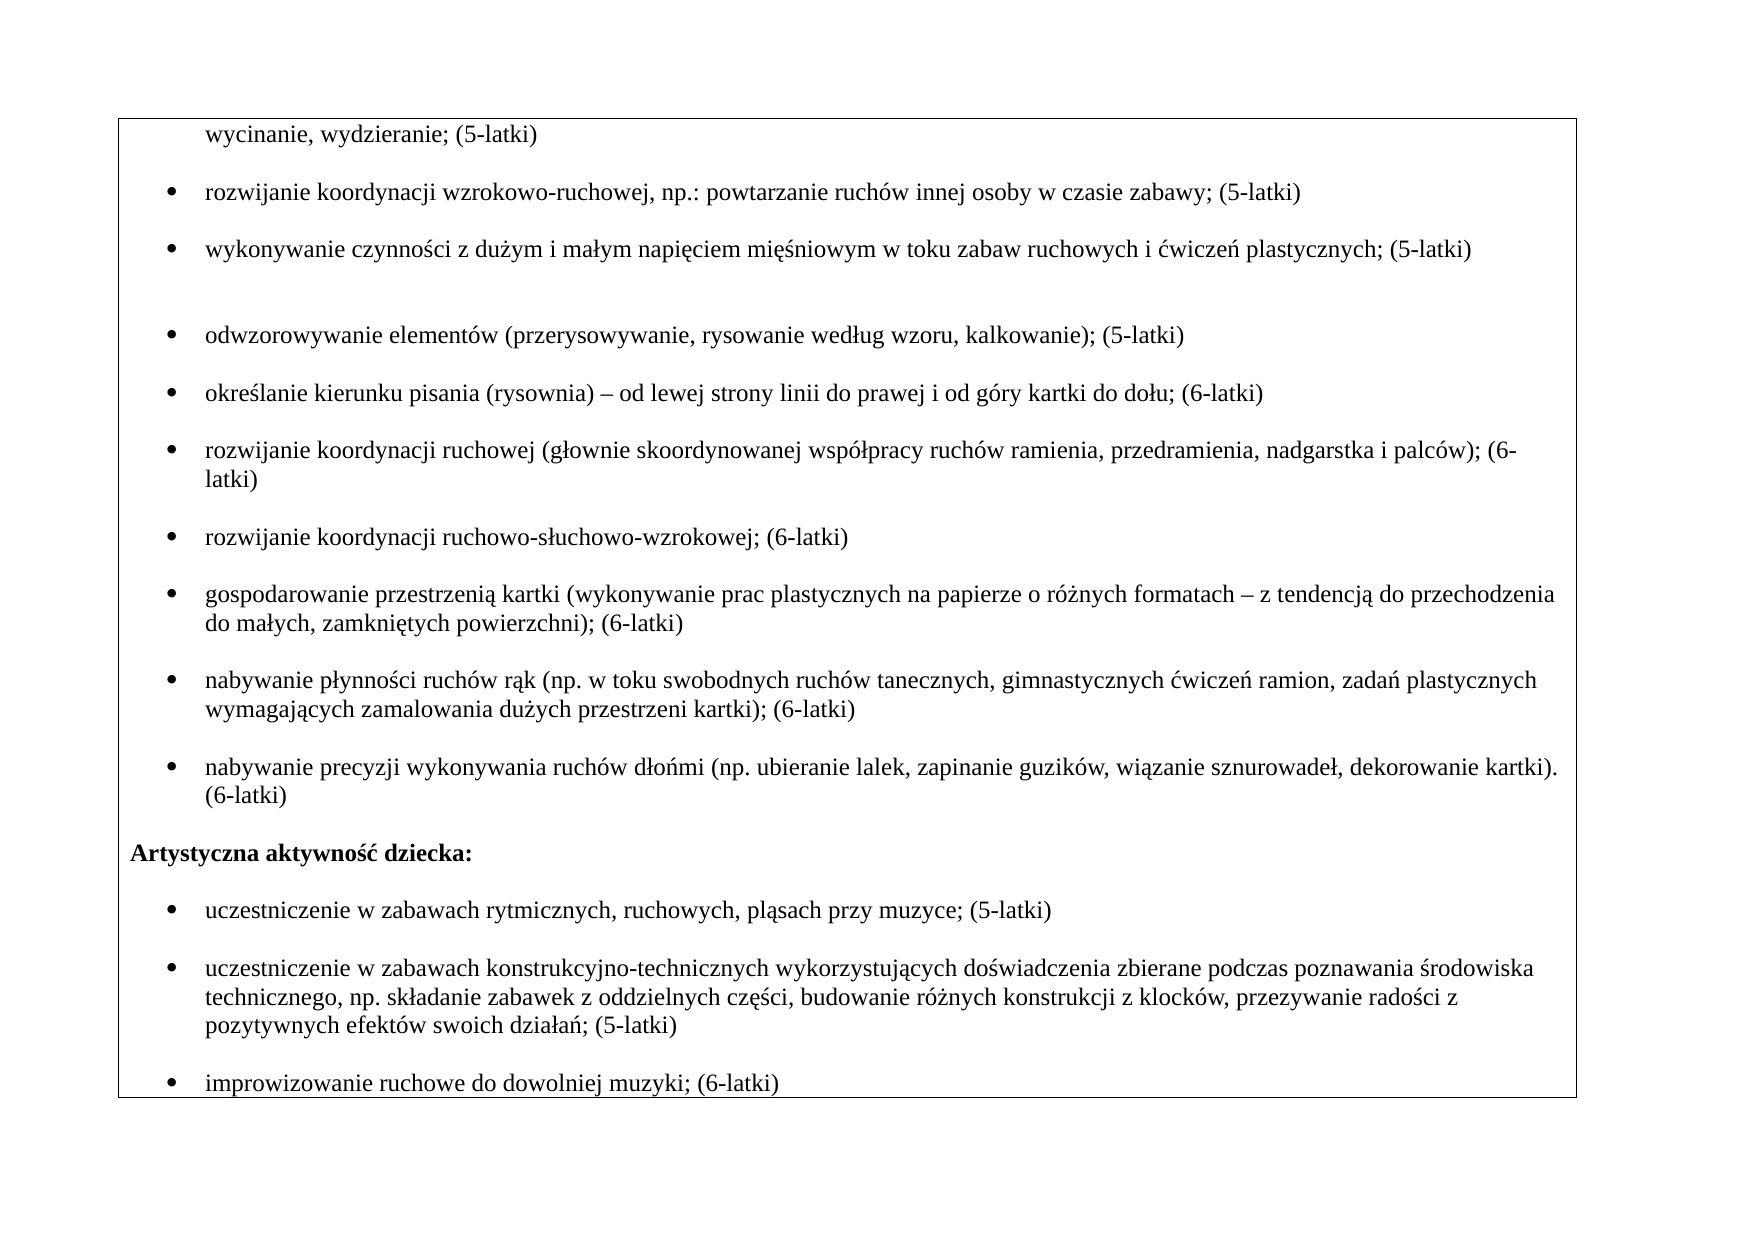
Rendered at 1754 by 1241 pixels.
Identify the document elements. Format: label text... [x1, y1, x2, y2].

table_cell Treści programowe: Fizyczny obszar rozwoju dziecka Społeczna aktywność dziecka: zawracanie uwagi na kulturę spożywania posiłków; (5-latki) samodzielne rozbieranie się i ubieranie oraz dbanie o swoją garderobę; (5-latki) porządkowanie po sobie miejsc zabaw, pracy i spożywania posiłków; (5-latki) dbanie o porządek na półkach indywidualnych; (5-latki) spożywanie posiłków – korzystanie z serwetek; (6-latki) wiązanie obuwia; (6-latki) wykazywanie inicjatywy w dbałości o salę zajęć. (6-latki) Językowa aktywność dziecka: rozwijanie sprawności całego ciała (w toku wykonywania czynności samoobsługowych, zabaw ruchowych i ćwiczeń gimnastycznych); (5-latki) wykonywanie czynności wymagających zaangażowania mięśni dłoni, np.: lepienie z plasteliny, zgniatanie i zaginanie papieru, wycinanie, wydzieranie; (5-latki) rozwijanie koordynacji wzrokowo-ruchowej, np.: powtarzanie ruchów innej osoby w czasie zabawy; (5-latki) wykonywanie czynności z dużym i małym napięciem mięśniowym w toku zabaw ruchowych i ćwiczeń plastycznych; (5-latki) odwzorowywanie elementów (przerysowywanie, rysowanie według wzoru, kalkowanie); (5-latki) określanie kierunku pisania (rysownia) – od lewej strony linii do prawej i od góry kartki do dołu; (6-latki) rozwijanie koordynacji ruchowej (głownie skoordynowanej współpracy ruchów ramienia, przedramienia, nadgarstka i palców); (6-latki) rozwijanie koordynacji ruchowo-słuchowo-wzrokowej; (6-latki) gospodarowanie przestrzenią kartki (wykonywanie prac plastycznych na papierze o różnych formatach – z tendencją do przechodzenia do małych, zamkniętych powierzchni); (6-latki) nabywanie płynności ruchów rąk (np. w toku swobodnych ruchów tanecznych, gimnastycznych ćwiczeń ramion, zadań plastycznych wymagających zamalowania dużych przestrzeni kartki); (6-latki) nabywanie precyzji wykonywania ruchów dłońmi (np. ubieranie lalek, zapinanie guzików, wiązanie sznurowadeł, dekorowanie kartki). (6-latki) Artystyczna aktywność dziecka: uczestniczenie w zabawach rytmicznych, ruchowych, pląsach przy muzyce; (5-latki) uczestniczenie w zabawach konstrukcyjno-technicznych wykorzystujących doświadczenia zbierane podczas poznawania środowiska technicznego, np. składanie zabawek z oddzielnych części, budowanie różnych konstrukcji z klocków, przezywanie radości z pozytywnych efektów swoich działań; (5-latki) improwizowanie ruchowe do dowolniej muzyki; (6-latki) samodzielne używanie wybranych narzędzi, przyborów, wybieranie materiałów, organizowanie sobie stanowiska pracy i porządkowanie go po zakończonej pracy. (6-latki) Ruchowa i zdrowotna aktywność dziecka: nazywanie części ciała; (5-latki) utrwalanie orientacji w schemacie własnego ciała i ciała drugiej osoby (np. w kontekście kształtowania prawidłowej postawy); (5-latki) uczestniczenie w zabawach ruchowych: kształtujących postawę, orientacyjno-porządkowych, bieżnych, z elementami skoku, podskoku, z elementami toczenia, z elementami rzutu, chwytu, równoważnych, organizowanych metodą opowieści ruchowych, ze śpiewem; (5-latki) uczestniczenie w zabawach organizowanych w terenie (w ogrodzie przedszkolnym, w parku, na boisku) w różnych porach roku (na śniegu, w wodzie); (5-latki) uczestniczenie w ćwiczeniach gimnastycznych; (5-latki) ubieranie się odpowiednio do warunków atmosferycznych występujących w danej porze roku (zapobieganie przegrzaniu i zmarznięciu); (latki) przebywanie na świeżym powietrzu; uczestniczenie w spacerach, zabawach i ćwiczeniach ruchowych; (5-latki) dbanie o higienę poprzez codzienne mycie całego ciała, mycie zębów po posiłkach, samodzielne korzystanie z toalety, mycie rak, zwłaszcza po pobycie w toalecie i po zabawie na świeżym powietrzu, utrzymywanie czystości odzieży, obuwia; zwracanie uwagi na estetyczny wygląd, samodzielne ubieranie się i rozbieranie, dbanie o rzeczy osobiste, codzienne zmienianie bielizny, nieużywanie cudzych grzebieni, szczotek, ręczników, zachowywanie porządku w miejscu zabawy, pracy, nauki; (5-latki) sygnalizowanie nauczycielowi złego samopoczucia; (5-latki) wyrabianie nawyków zdrowotnych, np. samodzielnego ubierania się, poprawnego korzystania z toalety, właściwego zachowania się przy stole, przestrzegania zasad bezpieczeństwa w toku zabaw ruchowych i innych; (5-latki) aktywne uczestniczenie w zabawach na świeżym powietrzu; (5-latki) przeplatanie aktywności ruchowej z odpoczynkiem; (5latki) uświadomienie konieczności dbania o własne zdrowie; (5-latki) spożywanie zdrowej żywności: warzyw, owoców, mięsa, nabiału (ograniczanie spożycia słodyczy, chipsów), picie wody, kompotów, soków (ograniczenie napojów gazowanych); (5-latki) poznawanie zasad ruchu drogowego dotyczących prawidłowego i bezpiecznego poruszania się po ulicach i drogach; (5-latki) wybieranie bezpiecznego miejsca do zabaw; (5-latki) bezpieczne korzystanie ze sprzętu sportowego, urządzeń znajdujących się na placu zabaw; (5-latki) informowanie nauczyciela o wszystkich sytuacjach budzących wątpliwości i obawy; (5-latki) naśladowanie ruchów wykonywanych przez nauczyciela, odtwarzanie ruchem całego ciała lub samych rąk sposobów poruszania się zwierząt itp.; (5-latki) zacieśnianie kontaktów interpersonalnych z grupą poprzez wspólne organizowanie zabaw ruchowych; (6-latki) odpowiednie dobieranie miejsc zabaw przy stoliku, biurku (miejsce dobrze oświetlone, krzesło dopasowane do wzrostu dziecka); (6-latki) przejawianie aktywności w zakresie propagowania zdrowego stylu życia; (6-latki) wymienianie zdrowych produktów oraz produktów szkodzących zdrowiu; (6-latki) bezpieczne posługiwanie się przyborami, np. igłą, nożyczkami, młotkiem; (6-latki) zdobywanie wiedzy na temat instytucji dbających o bezpieczeństwo ludzi, np. komendy policji, pogotowia ratunkowego; (6-latki) sygnalizowanie potrzeby pomocy w sytuacjach zagrożenia, zwracanie się do osób, które mogą tej pomocy udzielić. (6-latki) Emocjonalny obszar rozwoju dziecka Społeczna aktywność dziecka: wyrażanie i nazywanie różnych emocji podczas zabaw; (5-latki) określanie sytuacji wywołujących różne emocje, np.: radość, złość, smutek, strach; (5-latki) radzenie sobie z emocjami poprzez udział w zabawach , rozmowach, słuchaniu wybranych utworów literackich; (5-latki) zapraszanie innych dzieci do wspólnej zabawy; (5-latki) szanowanie wytworów pracy innych oraz ich własności; (5-latki) dzielenie się wrażeniami, spostrzeżeniami z obserwacji danego zdarzenia, danej sytuacji; (5-latki) zwracanie się o pomoc w trudnych sytuacjach; (5-latki) szanowanie odmowy uczestnictwa w niechcianych sytuacjach; (6-latki) czerpanie radości i satysfakcji z przebywania na lonie natury; (6-latki) czynny udział w dekorowaniu sali; (6-latki) podejmowanie prób samodzielnego rozwiązywania problemu. (6-latki) Społeczny obszar rozwoju dziecka Społeczna aktywność dziecka: prezentowanie swoich wyrobów, dokonanie samooceny ich wykonania; (5-latki) uczestniczenie w sytuacjach stwarzających możliwość wyboru, przewidywanie skutków zachowań, zwracanie uwagi na konsekwencje wynikające z danego wyboru; (5-latki) przestrzeganie wspólnie ustalonych umów i zasad regulujących współżycie w grupie; (5-latki) dostrzeganie potrzeb innych, szanowanie ich; (5-latki) cieszenie się z sukcesów drugiej osoby; (5-latki) pomaganie kolegom w sytuacjach wywołujących smutek; (5-latki) szanowanie wytworów pracy innych oraz ich własności; (5-latki) współdziałanie podczas zabaw, gier, tańców integracyjnych; (5-latki) unikanie zachować agresywnych, powstrzymywanie ich, dążenie do kompromisu; (5-latki) uczestniczenie we wspólnych zabawach, np.: ruchowych, prowadzonych metodą Rudolfa Labana, Weroniki Sherborne, wspólne wykonywanie prac plastycznych; (5-latki) dzielenie się wrażeniami, spostrzeżeniami z obserwacji danego zdarzenia, danej sytuacji; (5-latki) odpowiadanie na zadane pytania, formułowanie własnych pytań; (5-latki) wykazywanie się inicjatywą w sytuacjach nowych, nieznanych; (6-latki) samodzielne wykonywanie różnych czynności rozwijających poczucie odpowiedzialności za powierzone zadanie; (6-latki) wykorzystywanie sytuacji dnia codziennego do nabywania umiejętności samooceny; (6-latki) szanowanie odmowy uczestnictwa w niechcianych sytuacjach; (6-latki) czynne uczestniczenie w ustalaniu reguł i zasad współżycia w grupie. (6-latki) Poznawczy obszar rozwoju dziecka Społeczna aktywność dziecka: określanie tego, co dziecko robi dobrze: (5-latki) podejmowanie prób posługiwania się przyborami i narzędziami zgodnie z ich przeznaczeniem; (5-latki) opowiadanie o sobie w grupie rówieśniczej; (5-latki) oglądanie zdjęć, ilustracji, słuchanie wierszy, opowiadań – odwoływanie się do własnych obserwacji w celu zwróceni uwagi na piękno naszego kraju; (5-latki) zaznajamianie z zasadami ruchu drogowego, z wykorzystaniem zabaw tematycznych, literatury, wycieczek; (5-latki) nazywanie zawodów związanych ze zdarzeniami, w których uczestniczy dziecko, takich jak wyjście na zakupy, koncert, pocztę; (6-latki) podejmowanie prób posługiwania się przyborami i narzędziami zgodnie z ich przeznaczeniem oraz w sposób twórczy i niekonwencjonalny. (6-latki) Językowa aktywność dziecka: uczestniczenie w zabawach polegających na odtwarzaniu dźwięków, np. w zabawie w echo melodyczne, wokalne; (5-latki) aktywne słuchanie rozmówcy; (5-latki) wyklaskiwanie rytmicznych fragmentów piosenek; (5-latki) wyrażanie swoich myśli, potrzeb, przeżyć w rozmowach z rówieśnikami w codziennych sytuacjach; (5-latki) swobodne rozmowy na tematy bliskie dzieciom w kontaktach grupowych; (5-latki) przekazywanie swoich odczuć, intencji w sposób werbalny i niewerbalny; (5-latki) stosowanie w wypowiedziach właściwych form fleksyjnych wszystkich odmiennych części mowy: czasownika, rzeczownika, zaimka, przymiotnika, liczebnika; (5-latki) wypowiadanie się złożonymi zdaniami, stosowanie kilkuzdaniowej wypowiedzi; (5-latki) odpowiadanie na pytania, poprawne formułowanie pytań; (5-latki) obserwowanie otoczenia, wymienianie jego elementów, porównywanie ich z tym, co się znajduje dalej; (5-latki) wymawianie samogłosek, a potem wymawianie za nauczycielem spółgłosek; (5-latki) słuchanie zdań, wyodrębnianie w nich słów; liczenie słów w zdaniach; układanie zdań z określonej liczby słów; określanie kolejnych słów w zdaniu; (5-latki) układanie rymów do podanych słów; (5-latki) wyodrębnianie w słowach sylab, określanie ich kolejności; dzielenie słów na sylaby; liczenie sylab w słowach; tworzenie słów rozpoczynających się, kończących się dana sylabą; (5-latki) umiejętne odczytywanie często stosowanych oznaczeń i symboli; (5-latki) zwracanie uwagi na fakt, że czytanie obok mówienia i pisania jest jedną z form komunikowania się ludzi; (5-latki) rozpoznawanie liter drukowanych – małych i wielkich (5-latki) całościowe rozpoznawanie napisów umieszczonych w sali zajęć – nazw znajdujących się tam zabawek, kącików zainteresowań, roślin (sukcesywne ich wymienianie); (5-latki) wykonywanie ćwiczeń rozwijających orientacje przestrzenną (przygotowanie do czytania od lewej strony do prawej); (5-latki) rozumienie wybranych znaków umownych; (5-latki) sprawne posługiwanie się mową w różnych sytuacjach; (6-latki) mówienie z właściwą dla siebie intonacją; (6-latki) używanie spójników w celu uzyskania dłuższych wypowiedzi; (6-latki) prawidłowe stosowanie przyimków; (6-latki) posługiwanie się poprawną mową; (6-latki) poprawne wypowiadanie się w czasach przyszłym i przeszłym; (6-latki) stosowanie słów przeciwstawnych, zdrobnień, zgrubień; (6-latki) formułowanie dłuższych wypowiedzi na ważne tematy, samodzielne werbalizowanie własnych potrzeb i decyzji; (6-latki) formułowanie dłuższych wypowiedzi na dowolny temat; (6-latki) poznawanie zapisu swojego imienia i zapisu imion kolegów i koleżanek z grupy rozpoznawanie ich, układanie liter według wzoru; (6-latki) wyodrębnianie zdań w wypowiedziach, liczenie ich, układanie wypowiedzi, np. na temat obrazka, składającej się z określonej liczby zdań; (6-latki) wyodrębnianie w słowach głosek: w wygłosie, nagłosie, śródgłosie (6-latki) liczenie głosek w słowach; układanie słów rozpoczynających się, kończących się daną głoską: (6-latki) rozumienie różnic pomiędzy samogłoską i spółgłoską (6-latki) czytanie całościowe wyrazów, równoważników zdań; (6-latki) rozpoznawanie liter pisanych. (6-latki) Artystyczna aktywność dziecka: słuchanie piosenek w wykonaniu nauczyciela oraz nagrań; (5-latki) nauka piosenek fragmentami, metodą ze słuchu; (5-latki) śpiewanie piosenek – zbiorowe i indywidualne; (5-latki) wykorzystanie naturalnych efektów perkusyjnych (klaskania, tupania, stukania…) do akompaniamentu podczas słuchania lub śpiewania piosenek; (5-latki) poznawanie wyglądu instrumentów perkusyjnych: kołatki, grzechotki, bębenka, trójkąta, talerzy, drewienek i sposobu gry na nich; (5-latki) wykonywanie akompaniamentu do piosenek na instrumentach perkusyjnych oraz innych przedmiotach – indywidualnie lub grupowo (tworzenie orkiestry); (5-latki) wykonywanie prostych, jedno-, dwutaktowych tematów rytmicznych na instrumentach perkusyjnych; (5-latki) uczestniczenie w zabawach rytmicznych, ruchowych, pląsach przy muzyce; (5-latki) reagowanie na zmiany tempa i dynamiki utworu; (5-latki) estetyczne, rytmiczne poruszanie się przy muzyce; (5-latki) improwizowanie piosenki ruchem; (5-latki) dostrzeganie zmian w wysokości dźwięków; (5-latki) tworzenie galerii prac plastycznych dzieci, związanych, np. z porami roku; (5-latki) tworzenie różnych przestrzennych kompozycji z wykorzystaniem palców, dłoni, całego ciała; (5-latki) rysowanie, malowanie farbami plakatowymi, akwarelami z użyciem palców lub pędzli, na różnym podłożu; wycinanie, wydzieranie z różnych materiałów, obrysowywanie szablonów, lepienie z gliny, plasteliny, masy solnej i papierowej, modeliny, naklejanie, ugniatanie itd.; (5-latki) odczuwanie radości z tworzenia, działania plastycznego; (5-latki) słuchanie, czytanych przez nauczyciela lub lektora, fragmentów literatury z odpowiednią intonacją i odpowiednim natężeniem głosu; zwracanie uwagi na piękno języka polskiego (5-latki) poznawanie, w sposób bezpośredni lub pośredni, różnych form zastosowania techniki w życiu ludzi (np. korzystanie z telefonu stacjonarnego lub komórkowego, komputera); (5-latki) poznawanie znaczenia pasów, sygnalizacji świetlnej, znaków drogowych; (5-latki) wyrażanie swoich przeżyć wewnętrznych, uczuć poprzez różne formy ekspresji: słowną, ruchową, plastyczną, muzyczną; (5-latki) samodzielne śpiewanie piosenek z akompaniamentem muzycznym; (6-latki) improwizowanie ruchowe dowolnej muzyki (6-latki) wyczuwanie akcentu metrycznego w taktach dwu-, trzy- i czteromiarowych; (6-latki) wykonywanie ćwiczeń dykcyjnych ćwiczących wyrazistość, intonację wypowiedzi; (6-latki) poznawanie różnych technik plastycznych, np. batiku, kolażu, frotażu, stemplowania, mokre na mokrym, poprzez wykonywanie prac z ich wykorzystaniem; (6-latki) samodzielne używanie wybranych narzędzi, przyborów, wybieranie materiałów, organizowanie sobie stanowisk pracy; (6-latki) uczestniczenie w zabawach konstrukcyjno-technicznych, wykorzystujących doświadczenia zbierane podczas poznawania środowiska technicznego, np. składanie zabawek z oddzielnych części, budowanie różnych konstrukcji z klocków; przeżywanie radości z pozytywnych efektów swoich działań. (6-latki) Aktywność poznawcza: uczestniczenie w zabawach rozwijających: aktywność badawczą, umiejętność rozwiązywania problemów, myślenie, wyobrażenia, umiejętność klasyfikowania, uogólniania, rozumowania przyczynowo-skutkowego, poznawania samego siebie; (5-latki) uczestniczenie w zabawach organizowanych przez nauczyciela, dających dziecku satysfakcje i radość; (5-latki) wykorzystywanie w zabawach (także w sposób niekonwencjonalny) różnych zabawek, przedmiotów, znaków i symboli; (5-latki) rozpoznawanie przedmiotów, roślin, zwierząt za pomocą zmysłów: dotyku, smaku, węchu, wzroku, słuchu; (5-latki) dbanie o higienę zmysłów, np. unikanie hałasu, krzyku; (5-latki) mówienie z pamięci wierszy, rymowanek, piosenek w połączeniu z ruchem, obrazem, dźwiękiem; (5-latki) nauka na pamięć wierszy i piosenek treściowo bliskich dzieciom oraz sytuacjom, z jakimi się spotykają; (5-latki) uczestniczenie w zabawach, ćwiczeniach, pracach plastycznych, rozmowach, słuchaniu wierszy, opowiadań sprzyjających koncentracji uwagi; (5-latki) uczestniczenie w różnego rodzaju zabawach twórczych (tematycznych, konstrukcyjnych, ruchowych, z elementem pantomimy itd.): (5-latki) rozwijanie myślenia logicznego poprzez: rozwiązywanie zagadek, rebusów; (5-latki) słuchanie rymowanek, wierszy, opisujących nierealne miejsca, postacie, zdarzenia; (5-latki) nazywanie i wskazywanie części ciała występujących podwójnie, parami – oczu, uszu, nóg; (5-latki) poruszanie się pod dyktando nauczyciela; (5-latki) wykonywanie ćwiczeń w parach; (5-latki) nazywanie kolejno pór roku, dni tygodnia; (5-latki) budowanie danego szeregu według wzrastającej lub malejącej liczby elementów, wielkości, natężenia barwy; (5-latki) łączenie przedmiotów w grupy na podstawie cechy percepcyjnej, np. barwy, wielkości, kształtu, a następnie cech funkcjonalnych; (5-latki) rozróżnianie błędnego liczenia od poprawnego; (5-latki) mierzenie długości (szerokości) za pomocą: sznurka, dłoni, stopy, kroków; (5-latki) nazywanie figur geometrycznych; (5-latki) rozwijanie wyobraźni przestrzennej (np. poprzez zastosowanie przestrzennych technik plastycznych, takich jak: konstruowanie, modelowanie itp., oraz pozostawianie swobody w zagospodarowaniu przestrzeni kartki w toku rysowania); (5-latki) nabywanie wrażliwości dotykowej (poprzez kontakt z różnym materiałem przeznaczonym do działalności plastyczno-konstrukcyjnej, np. sznurkiem, watą, folia aluminiową, papierem ściernym, styropianem); (5-latki) wyszukiwanie takich samych przedmiotów, obrazów, symboli graficznych; (5-latki) segregowanie danych symboli graficznych według przyjętego kryterium; (5-latki) inicjowanie różnego rodzaju zabaw z wykorzystaniem pomysłów dzieci; (6-latki) określanie kierunków ruchu, stosowanie określeń: na prawo od, na lewo od; (6-latki) nazywanie kolejno pór roku, dni tygodnia, miesięcy; określanie aktualnej pory roku, miesiąca, dnia; (6-latki) orientowanie się na kartce papieru, wskazywanie, np. prawego górnego rogu, lewego górnego rogu kartki itd.; (6-latki) rozwijanie myślenia logicznego poprzez: analizowanie, syntezowanie, porównywanie, klasyfikowanie; (6-latki) wskazywanie kierunków od osi własnego ciała, stosowanie określeń: lewa, prawa, z przodu, z tyłu, z boku; (6-latki) liczenie od dowolnego miejsca, wspak, dwójkami, piątkami; (6-latki) posługiwanie się liczbami w aspektach kardynalnym i porządkowym; (6-latki) rozpoznawanie cyfr i liczby 10; (6-latki) nabywanie umiejętności kreślenia w ograniczonej przestrzeni, w układzie szeregowym, linii będących elementami liter (linii prostych, pionowych, poziomych i ukośnych, falistych, zaokrąglonych, pętli, kół, owali); (6-latki) rysowanie literopodobnych szlaczków na dużych płaszczyznach i w liniaturze; (6-latki) nazywanie źródeł dźwięków. (6-latki) Program wychowania przedszkolnego, Grupa MAC S.A. 2020 (s. 41–45, 46–48, 50, 52–54, 56, 57, 59–60, 61–62, 65, 66–67, 68, 71–72, 78). [119, 119, 1576, 1097]
